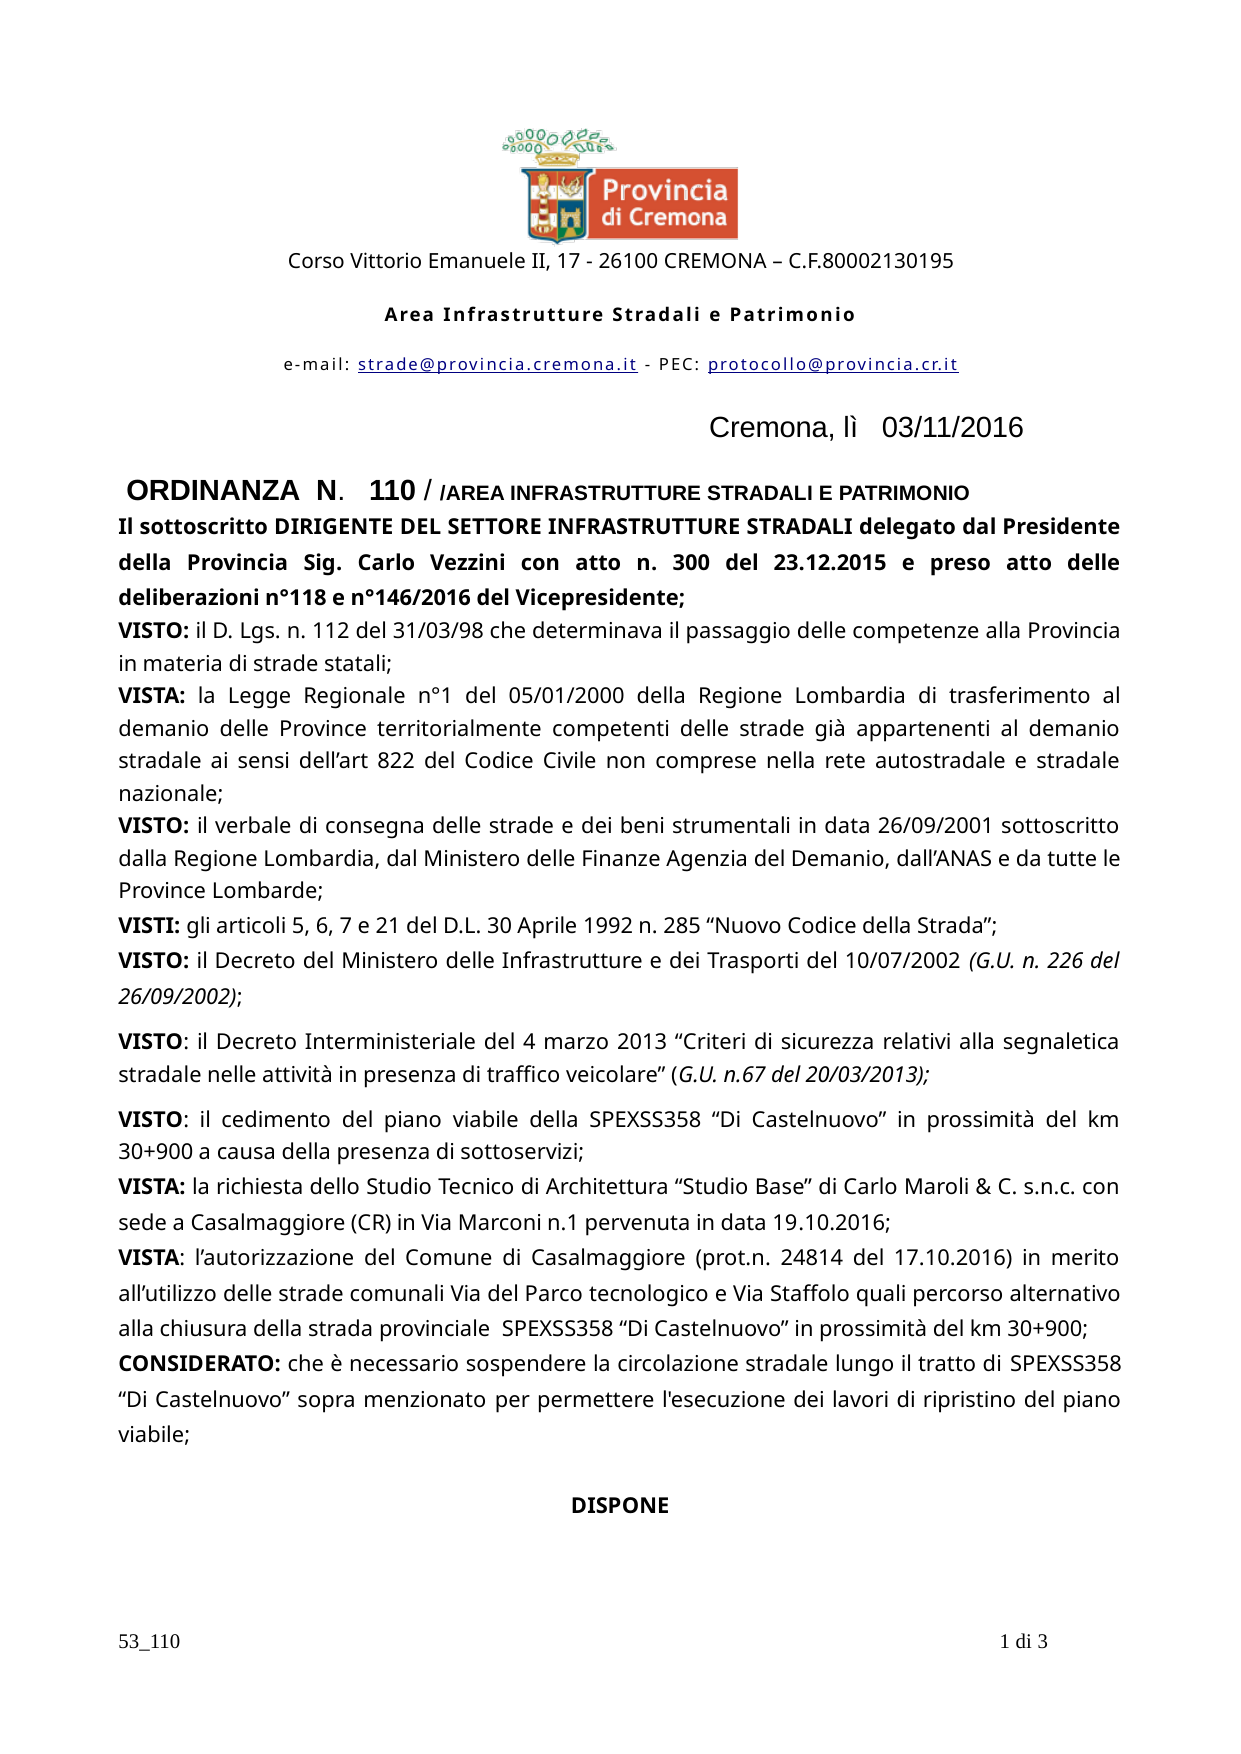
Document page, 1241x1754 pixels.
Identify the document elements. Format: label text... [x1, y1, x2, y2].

text e-mail: strade@provincia.cremona.it - PEC: protocollo@provincia.cr.it [118, 353, 1122, 376]
subtitle DISPONE [118, 1485, 1122, 1521]
text VISTO: il D. Lgs. n. 112 del 31/03/98 che determinava il passaggio delle competenze alla Provincia in materia di strade statali; [118, 613, 1122, 678]
text CONSIDERATO: che è necessario sospendere la circolazione stradale lungo il tratto di SPEXSS358 “Di Castelnuovo” sopra menzionato per permettere l'esecuzione dei lavori di ripristino del piano viabile; [118, 1343, 1122, 1450]
text VISTO: il Decreto del Ministero delle Infrastrutture e dei Trasporti del 10/07/2002 (G.U. n. 226 del 26/09/2002); [118, 941, 1122, 1011]
text VISTO: il Decreto Interministeriale del 4 marzo 2013 “Criteri di sicurezza relativi alla segnaletica stradale nelle attività in presenza di traffico veicolare” (G.U. n.67 del 20/03/2013); [118, 1024, 1122, 1089]
text VISTI: gli articoli 5, 6, 7 e 21 del D.L. 30 Aprile 1992 n. 285 “Nuovo Codice della Strada”; [118, 905, 1122, 941]
text VISTO: il cedimento del piano viabile della SPEXSS358 “Di Castelnuovo” in prossimità del km 30+900 a causa della presenza di sottoservizi; [118, 1101, 1122, 1166]
text Corso Vittorio Emanuele II, 17 - 26100 CREMONA – C.F.80002130195 [118, 118, 1122, 275]
text Cremona, lì 03/11/2016 [118, 410, 1122, 443]
picture [501, 128, 739, 247]
text Area Infrastrutture Stradali e Patrimonio [118, 301, 1122, 327]
text VISTO: il verbale di consegna delle strade e dei beni strumentali in data 26/09/2001 sottoscritto dalla Regione Lombardia, dal Ministero delle Finanze Agenzia del Demanio, dall’ANAS e da tutte le Province Lombarde; [118, 808, 1122, 905]
text ORDINANZA N. 110 / /AREA INFRASTRUTTURE STRADALI E PATRIMONIO [118, 473, 1122, 506]
text VISTA: la richiesta dello Studio Tecnico di Architettura “Studio Base” di Carlo Maroli & C. s.n.c. con sede a Casalmaggiore (CR) in Via Marconi n.1 pervenuta in data 19.10.2016; [118, 1166, 1122, 1237]
text VISTA: l’autorizzazione del Comune di Casalmaggiore (prot.n. 24814 del 17.10.2016) in merito all’utilizzo delle strade comunali Via del Parco tecnologico e Via Staffolo quali percorso alternativo alla chiusura della strada provinciale SPEXSS358 “Di Castelnuovo” in prossimità del km 30+900; [118, 1237, 1122, 1343]
text VISTA: la Legge Regionale n°1 del 05/01/2000 della Regione Lombardia di trasferimento al demanio delle Province territorialmente competenti delle strade già appartenenti al demanio stradale ai sensi dell’art 822 del Codice Civile non comprese nella rete autostradale e stradale nazionale; [118, 678, 1122, 808]
text Il sottoscritto DIRIGENTE DEL SETTORE INFRASTRUTTURE STRADALI delegato dal Presidente della Provincia Sig. Carlo Vezzini con atto n. 300 del 23.12.2015 e preso atto delle deliberazioni n°118 e n°146/2016 del Vicepresidente; [118, 506, 1122, 613]
